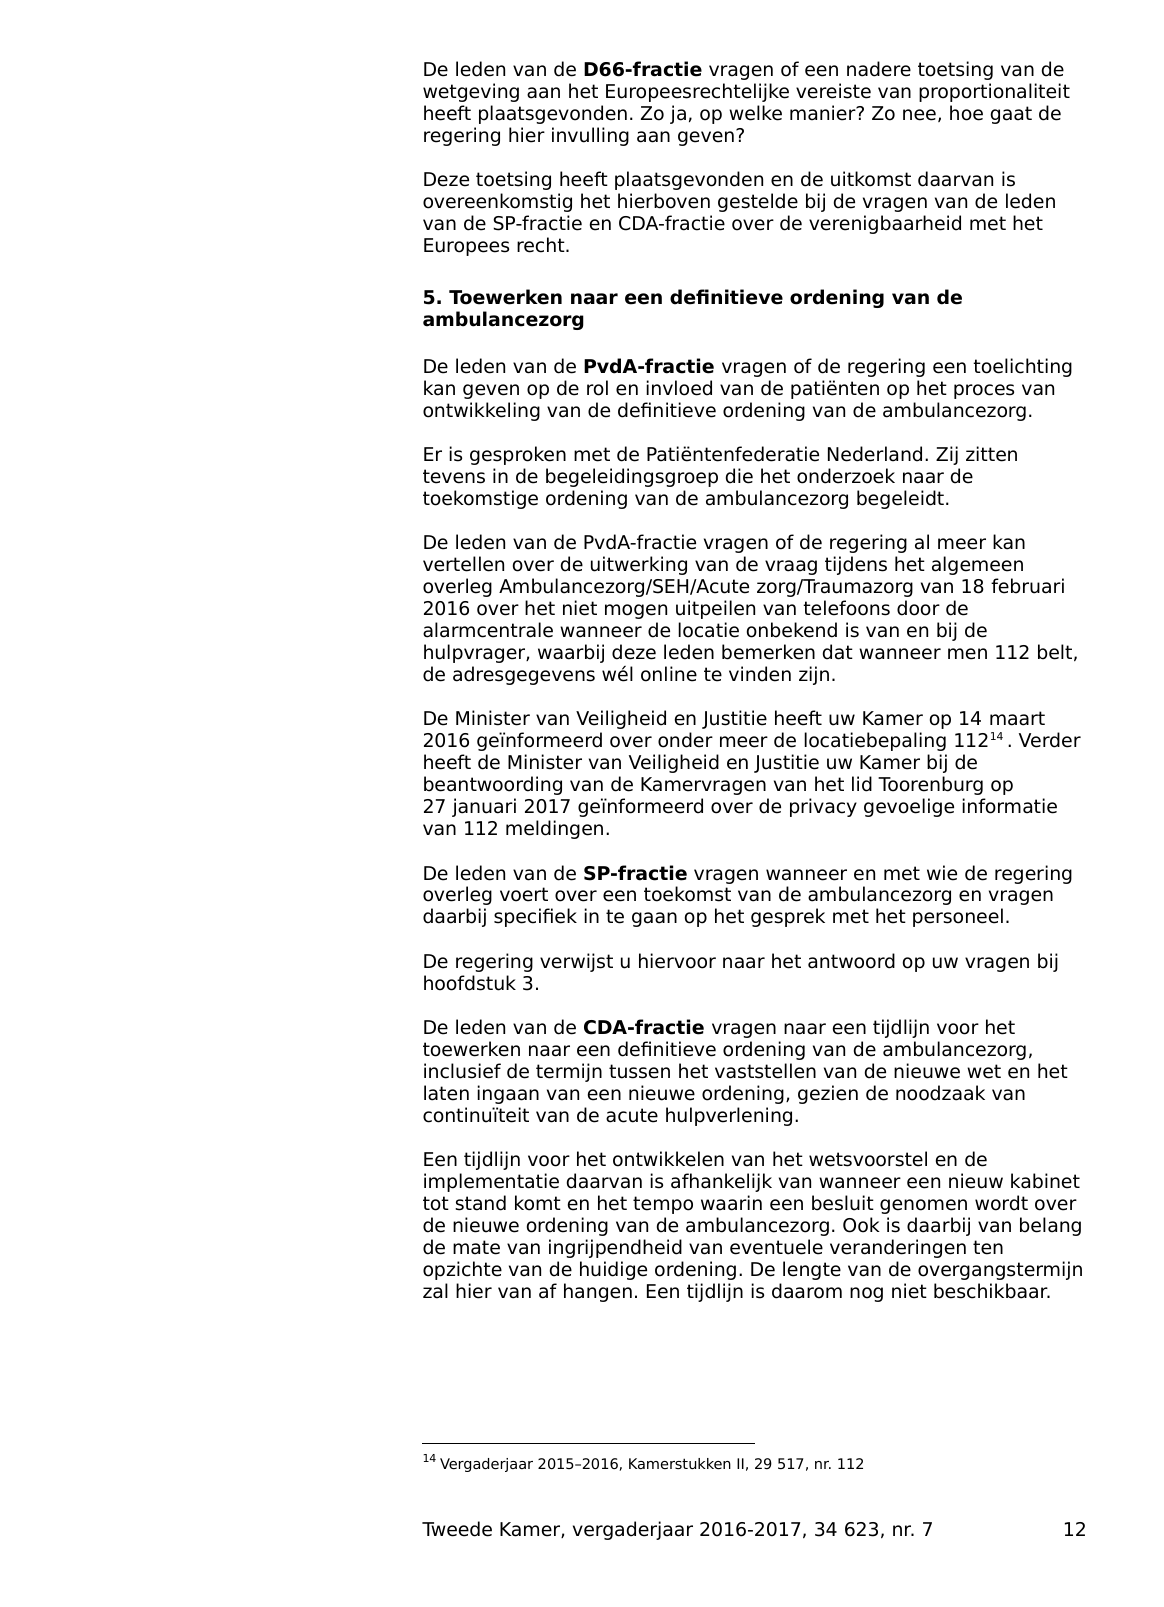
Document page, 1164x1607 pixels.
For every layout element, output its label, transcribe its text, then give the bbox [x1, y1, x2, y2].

subtitle 5. Toewerken naar een definitieve ordening van de ambulancezorg [422, 287, 1087, 331]
text De Minister van Veiligheid en Justitie heeft uw Kamer op 14 maart 2016 geïnformeerd over onder meer de locatiebepaling 112. Verder heeft de Minister van Veiligheid en Justitie uw Kamer bij de beantwoording van de Kamervragen van het lid Toorenburg op 27 januari 2017 geïnformeerd over de privacy gevoelige informatie van 112 meldingen. [422, 708, 1087, 840]
text Deze toetsing heeft plaatsgevonden en de uitkomst daarvan is overeenkomstig het hierboven gestelde bij de vragen van de leden van de SP-fractie en CDA-fractie over de verenigbaarheid met het Europees recht. [422, 169, 1087, 257]
text De leden van de CDA-fractie vragen naar een tijdlijn voor het toewerken naar een definitieve ordening van de ambulancezorg, inclusief de termijn tussen het vaststellen van de nieuwe wet en het laten ingaan van een nieuwe ordening, gezien de noodzaak van continuïteit van de acute hulpverlening. [422, 1017, 1087, 1127]
text Een tijdlijn voor het ontwikkelen van het wetsvoorstel en de implementatie daarvan is afhankelijk van wanneer een nieuw kabinet tot stand komt en het tempo waarin een besluit genomen wordt over de nieuwe ordening van de ambulancezorg. Ook is daarbij van belang de mate van ingrijpendheid van eventuele veranderingen ten opzichte van de huidige ordening. De lengte van de overgangstermijn zal hier van af hangen. Een tijdlijn is daarom nog niet beschikbaar. [422, 1149, 1087, 1303]
text De leden van de PvdA-fractie vragen of de regering een toelichting kan geven op de rol en invloed van de patiënten op het proces van ontwikkeling van de definitieve ordening van de ambulancezorg. [422, 356, 1087, 422]
text De leden van de SP-fractie vragen wanneer en met wie de regering overleg voert over een toekomst van de ambulancezorg en vragen daarbij specifiek in te gaan op het gesprek met het personeel. [422, 862, 1087, 928]
text Vergaderjaar 2015–2016, Kamerstukken II, 29 517, nr. 112 [422, 1452, 1087, 1474]
text De leden van de PvdA-fractie vragen of de regering al meer kan vertellen over de uitwerking van de vraag tijdens het algemeen overleg Ambulancezorg/SEH/Acute zorg/Traumazorg van 18 februari 2016 over het niet mogen uitpeilen van telefoons door de alarmcentrale wanneer de locatie onbekend is van en bij de hulpvrager, waarbij deze leden bemerken dat wanneer men 112 belt, de adresgegevens wél online te vinden zijn. [422, 532, 1087, 686]
text Er is gesproken met de Patiëntenfederatie Nederland. Zij zitten tevens in de begeleidingsgroep die het onderzoek naar de toekomstige ordening van de ambulancezorg begeleidt. [422, 444, 1087, 510]
text De leden van de D66-fractie vragen of een nadere toetsing van de wetgeving aan het Europeesrechtelijke vereiste van proportionaliteit heeft plaatsgevonden. Zo ja, op welke manier? Zo nee, hoe gaat de regering hier invulling aan geven? [422, 59, 1087, 147]
text De regering verwijst u hiervoor naar het antwoord op uw vragen bij hoofdstuk 3. [422, 951, 1087, 994]
